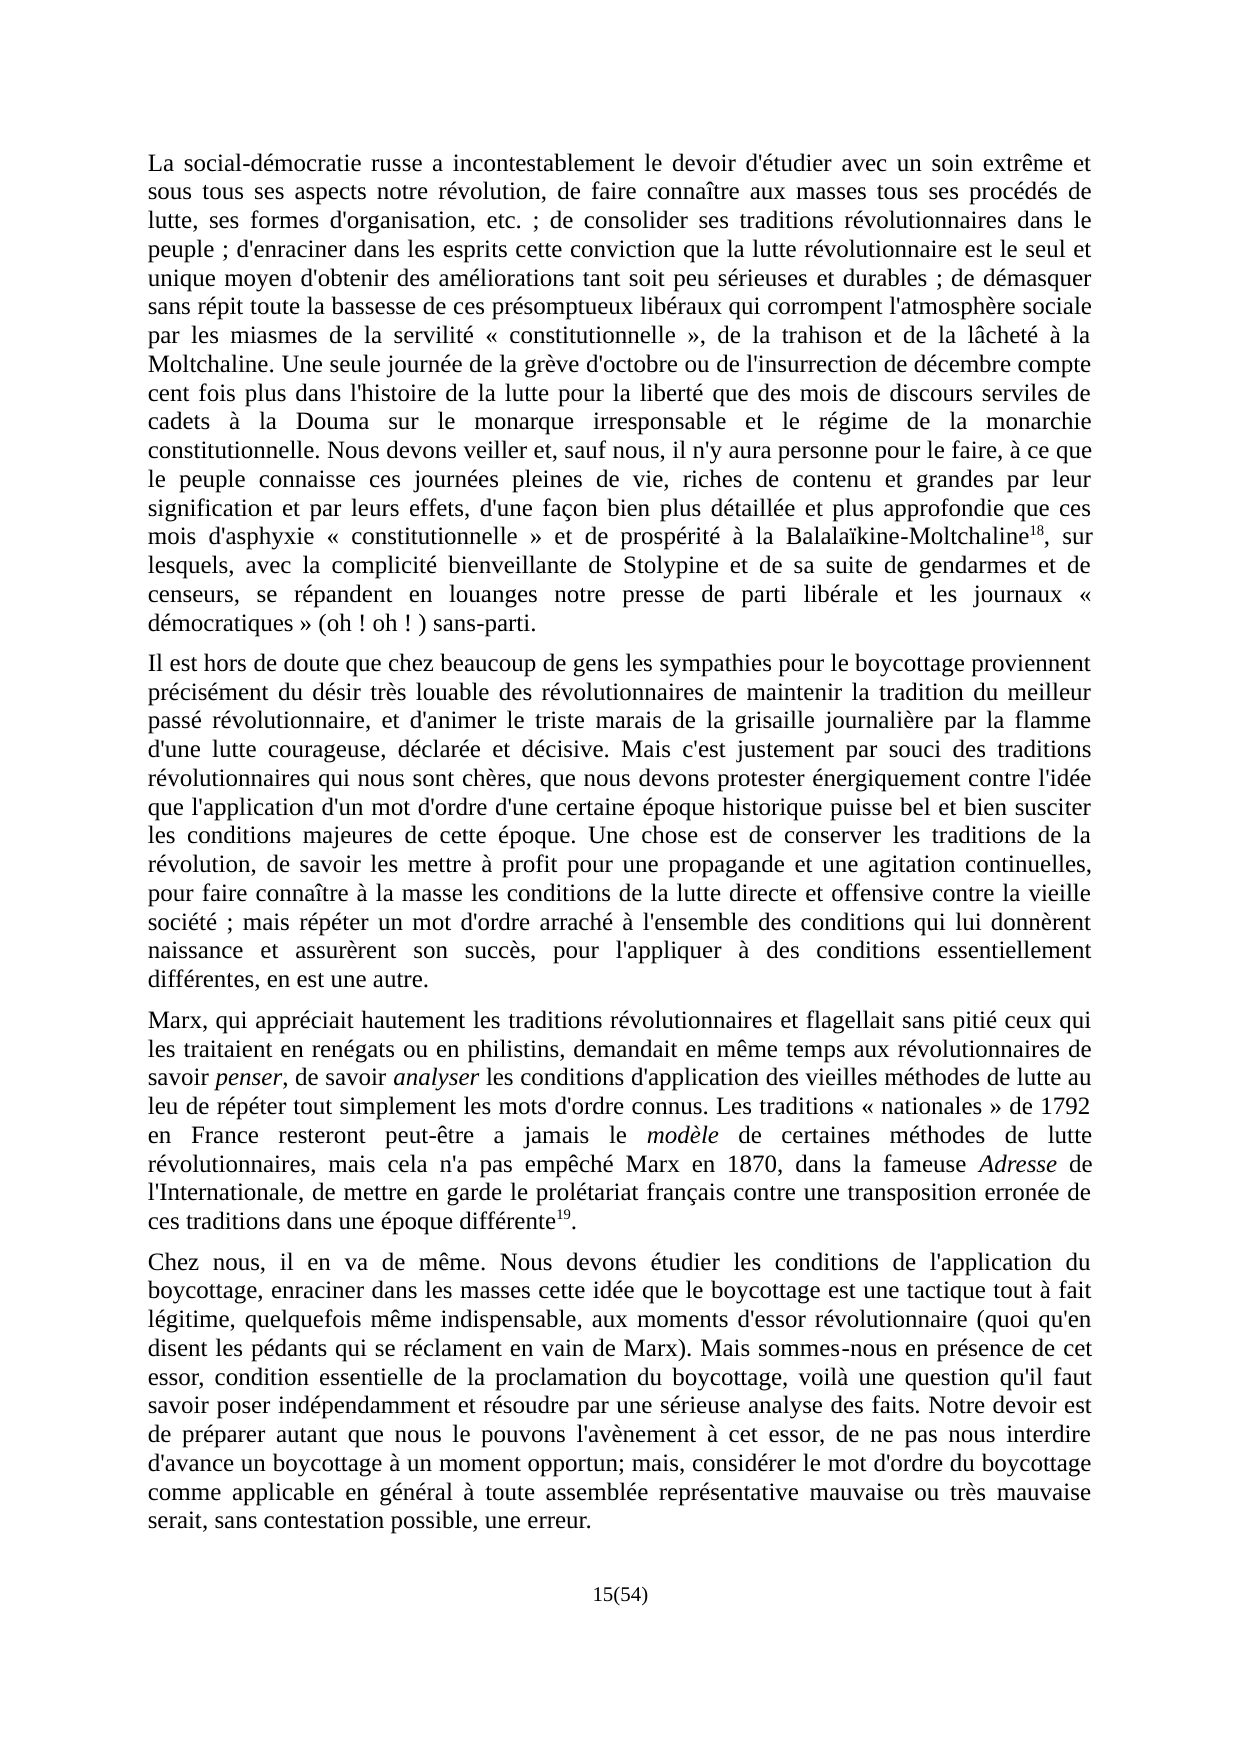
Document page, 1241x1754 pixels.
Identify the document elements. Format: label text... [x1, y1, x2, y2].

text Chez nous, il en va de même. Nous devons étudier les conditions de l'application du boycottage, enraciner dans les masses cette idée que le boycottage est une tactique tout à fait légitime, quelquefois même indispensable, aux moments d'essor révolutionnaire (quoi qu'en disent les pédants qui se réclament en vain de Marx). Mais sommes‑nous en présence de cet essor, condition essentielle de la proclamation du boycottage, voilà une question qu'il faut savoir poser indépendamment et résoudre par une sérieuse analyse des faits. Notre devoir est de préparer autant que nous le pouvons l'avènement à cet essor, de ne pas nous interdire d'avance un boycottage à un moment opportun; mais, considérer le mot d'ordre du boycottage comme applicable en général à toute assemblée représentative mauvaise ou très mauvaise serait, sans contestation possible, une erreur. [148, 1247, 1093, 1534]
text Il est hors de doute que chez beaucoup de gens les sympathies pour le boycottage proviennent précisément du désir très louable des révolutionnaires de maintenir la tradition du meilleur passé révolutionnaire, et d'animer le triste marais de la grisaille journalière par la flamme d'une lutte courageuse, déclarée et décisive. Mais c'est justement par souci des traditions révolutionnaires qui nous sont chères, que nous devons protester énergiquement contre l'idée que l'application d'un mot d'ordre d'une certaine époque historique puisse bel et bien susciter les conditions majeures de cette époque. Une chose est de conserver les traditions de la révolution, de savoir les mettre à profit pour une propagande et une agitation continuelles, pour faire connaître à la masse les conditions de la lutte directe et offensive contre la vieille société ; mais répéter un mot d'ordre arraché à l'ensemble des conditions qui lui donnèrent naissance et assurèrent son succès, pour l'appliquer à des conditions essentiellement différentes, en est une autre. [148, 648, 1093, 993]
text La social‑démocratie russe a incontestablement le devoir d'étudier avec un soin extrême et sous tous ses aspects notre révolution, de faire connaître aux masses tous ses procédés de lutte, ses formes d'organisation, etc. ; de consolider ses traditions révolutionnaires dans le peuple ; d'enraciner dans les esprits cette conviction que la lutte révolutionnaire est le seul et unique moyen d'obtenir des améliorations tant soit peu sérieuses et durables ; de démasquer sans répit toute la bassesse de ces présomptueux libéraux qui corrompent l'atmosphère sociale par les miasmes de la servilité « constitutionnelle », de la trahison et de la lâcheté à la Moltchaline. Une seule journée de la grève d'octobre ou de l'insurrection de décembre compte cent fois plus dans l'histoire de la lutte pour la liberté que des mois de discours serviles de cadets à la Douma sur le monarque irresponsable et le régime de la monarchie constitutionnelle. Nous devons veiller et, sauf nous, il n'y aura personne pour le faire, à ce que le peuple connaisse ces journées pleines de vie, riches de contenu et grandes par leur signification et par leurs effets, d'une façon bien plus détaillée et plus approfondie que ces mois d'asphyxie « constitutionnelle » et de prospérité à la Balalaïkine‑Moltchaline, sur lesquels, avec la complicité bienveillante de Stolypine et de sa suite de gendarmes et de censeurs, se répandent en louanges notre presse de parti libérale et les journaux « démocratiques » (oh ! oh ! ) sans‑parti. [148, 148, 1093, 636]
text Marx, qui appréciait hautement les traditions révolutionnaires et flagellait sans pitié ceux qui les traitaient en renégats ou en philistins, demandait en même temps aux révolutionnaires de savoir penser, de savoir analyser les conditions d'application des vieilles méthodes de lutte au leu de répéter tout simplement les mots d'ordre connus. Les traditions « nationales » de 1792 en France resteront peut‑être a jamais le modèle de certaines méthodes de lutte révolutionnaires, mais cela n'a pas empêché Marx en 1870, dans la fameuse Adresse de l'Internationale, de mettre en garde le prolétariat français contre une transposition erronée de ces traditions dans une époque différente. [148, 1005, 1093, 1235]
